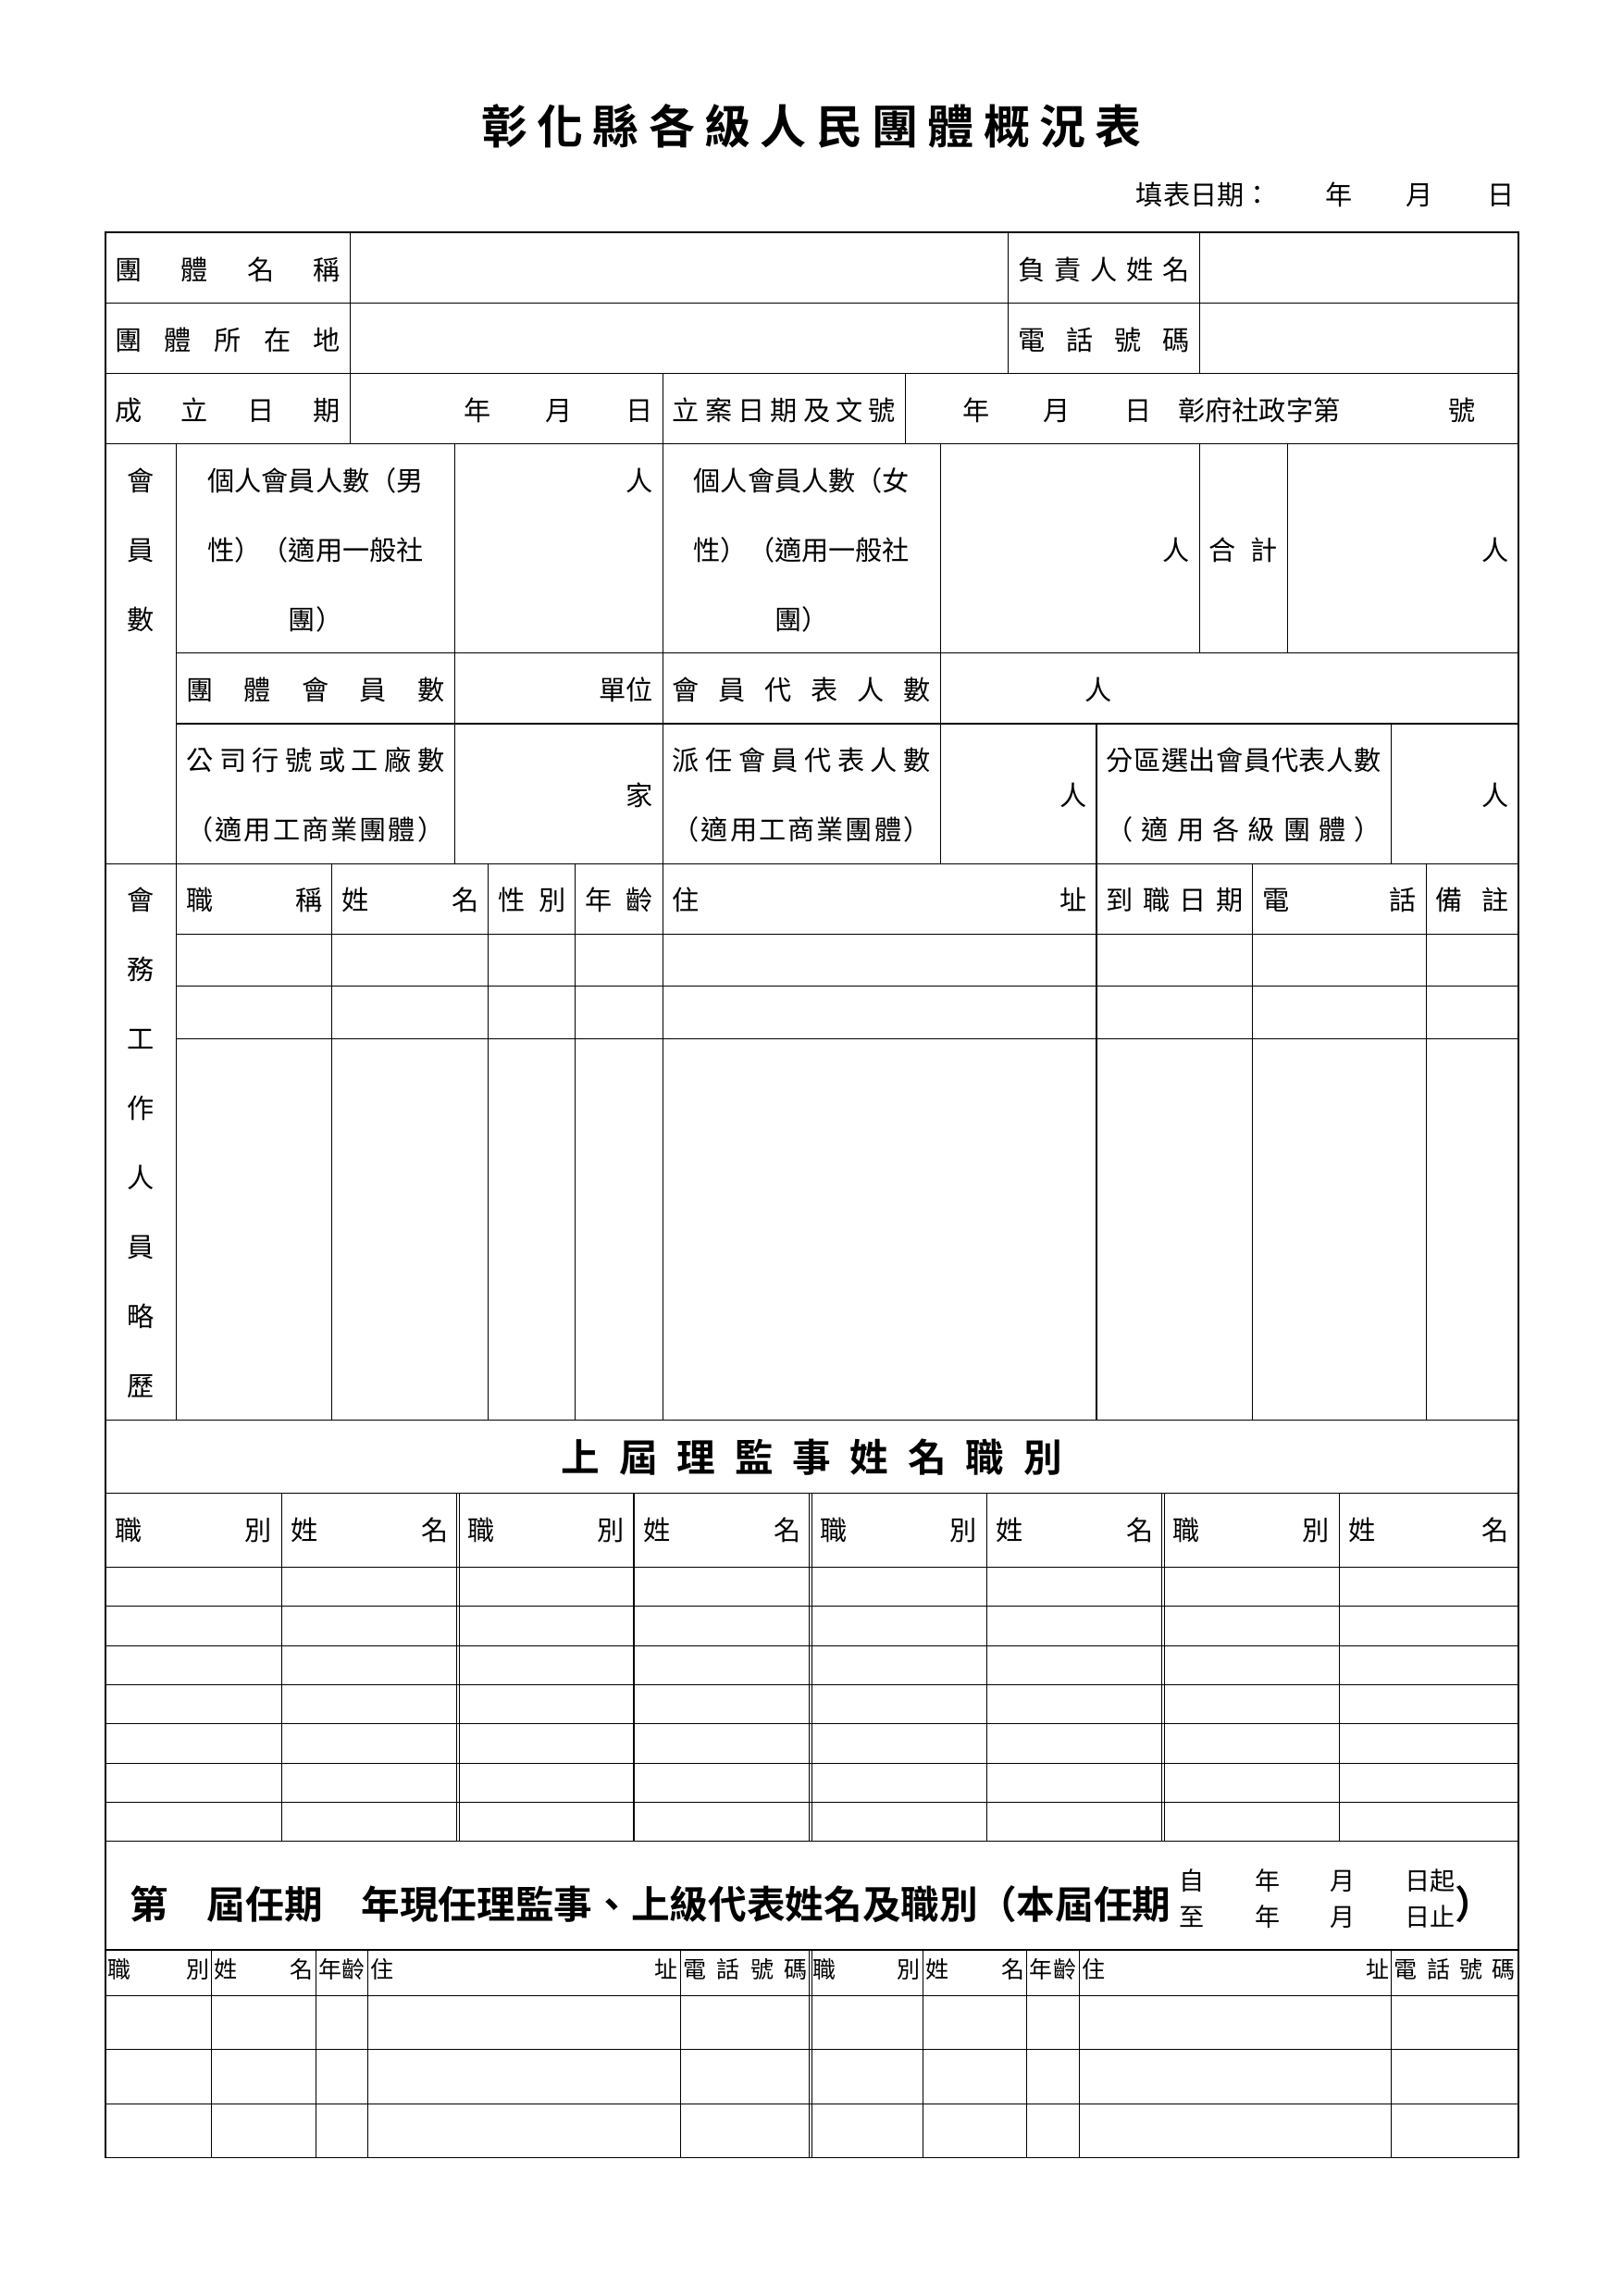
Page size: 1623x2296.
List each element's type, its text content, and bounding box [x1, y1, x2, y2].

table_cell [351, 304, 1008, 373]
table_cell [635, 1568, 809, 1606]
table_cell 姓名 [332, 864, 488, 933]
table_cell 姓名 [212, 1951, 316, 1995]
table_cell [812, 1803, 986, 1841]
table_cell 會員代表人數 [663, 653, 940, 723]
table_cell [923, 2050, 1026, 2103]
table_cell [987, 1607, 1161, 1645]
table_cell [1165, 1724, 1339, 1762]
table_cell [282, 1764, 456, 1802]
table_cell [332, 1039, 488, 1419]
table_cell [282, 1607, 456, 1645]
text 彰化縣各級人民團體概況表 [109, 89, 1514, 158]
table_cell [1427, 987, 1518, 1038]
table_cell 團體會員數 [177, 653, 454, 723]
table_cell 備註 [1427, 864, 1518, 933]
table_cell [368, 2104, 680, 2157]
table_cell 性別 [489, 864, 575, 933]
table_cell 第 屆任期 年現任理監事、上級代表姓名及職別（本屆任期 自 年 月 日起至 年 月 日止） [106, 1842, 1518, 1949]
table_cell 公司行號或工廠數 （適用工商業團體） [177, 725, 454, 863]
table_cell [106, 1568, 281, 1606]
table_cell 個人會員人數（女性）（適用一般社團） [663, 444, 940, 652]
table_cell [812, 1685, 986, 1723]
table_cell [282, 1685, 456, 1723]
table_cell 人 [941, 653, 1518, 723]
table_cell [460, 1764, 633, 1802]
table_cell [1097, 987, 1252, 1038]
table_cell 職稱 [177, 864, 331, 933]
table_cell [460, 1803, 633, 1841]
table_cell 職別 [1165, 1494, 1339, 1567]
table_header 團體名稱 [106, 233, 350, 303]
table_cell [635, 1607, 809, 1645]
table_cell [316, 2104, 367, 2157]
table_cell 分區選出會員代表人數（適用各級團體） [1097, 725, 1391, 863]
table_cell [106, 2050, 211, 2103]
table_cell 年齡 [576, 864, 663, 933]
table_cell [987, 1685, 1161, 1723]
table_cell [1080, 2104, 1391, 2157]
table_cell 派任會員代表人數 （適用工商業團體） [663, 725, 940, 863]
table_cell [1340, 1685, 1518, 1723]
table_cell [316, 1996, 367, 2049]
table_cell [576, 987, 663, 1038]
table_cell 年 月 日 [351, 374, 663, 443]
table_cell 電話 [1253, 864, 1426, 933]
table_cell 家 [455, 725, 663, 863]
table_cell [987, 1803, 1161, 1841]
table_cell [635, 1803, 809, 1841]
table_cell [987, 1724, 1161, 1762]
table_cell 個人會員人數（男性）（適用一般社團） [177, 444, 454, 652]
table_cell [635, 1646, 809, 1684]
table_cell [1340, 1803, 1518, 1841]
table_cell 職別 [106, 1494, 281, 1567]
table_cell 會員數 [106, 444, 176, 863]
table_cell [987, 1764, 1161, 1802]
table_cell [1392, 2104, 1518, 2157]
table_cell [1027, 2104, 1079, 2157]
table_cell [177, 987, 331, 1038]
table_cell 單位 [455, 653, 663, 723]
table_cell [460, 1724, 633, 1762]
table_cell [106, 2104, 211, 2157]
table_cell [812, 1568, 986, 1606]
table_cell [1340, 1724, 1518, 1762]
text 填表日期： 年 月 日 [109, 158, 1514, 228]
table_cell [460, 1685, 633, 1723]
table_cell [1427, 935, 1518, 986]
table_cell 住址 [1080, 1951, 1391, 1995]
table_cell [1165, 1607, 1339, 1645]
table_header [351, 233, 1008, 303]
table_cell [1340, 1764, 1518, 1802]
table_cell [1165, 1764, 1339, 1802]
table_cell [635, 1724, 809, 1762]
table_cell [460, 1607, 633, 1645]
table_header 負責人姓名 [1009, 233, 1199, 303]
table_cell 職別 [460, 1494, 633, 1567]
table_cell [812, 1996, 923, 2049]
table_cell [1080, 1996, 1391, 2049]
table_cell [177, 1039, 331, 1419]
table_cell 姓名 [923, 1951, 1026, 1995]
table_cell 合計 [1200, 444, 1287, 652]
table_cell [1200, 304, 1518, 373]
table_cell 姓名 [635, 1494, 809, 1567]
table_cell [576, 1039, 663, 1419]
table_cell [812, 2104, 923, 2157]
table_cell [212, 1996, 316, 2049]
table_cell [489, 935, 575, 986]
table_cell [987, 1568, 1161, 1606]
table_cell 住址 [368, 1951, 680, 1995]
table_cell [1165, 1685, 1339, 1723]
table_cell [1027, 1996, 1079, 2049]
table_cell [316, 2050, 367, 2103]
table_cell [106, 1724, 281, 1762]
table_header [1200, 233, 1518, 303]
table_cell 到職日期 [1097, 864, 1252, 933]
table_cell [332, 987, 488, 1038]
table_cell 職別 [812, 1951, 923, 1995]
table_cell [1253, 1039, 1426, 1419]
table_cell 職別 [812, 1494, 986, 1567]
table_cell 年齡 [316, 1951, 367, 1995]
table_cell 會務工作人員略歷 [106, 864, 176, 1419]
table_cell [489, 1039, 575, 1419]
table_cell [1427, 1039, 1518, 1419]
table_cell [923, 1996, 1026, 2049]
table_cell [576, 935, 663, 986]
table_cell [106, 1646, 281, 1684]
table_cell [282, 1803, 456, 1841]
table_cell 姓名 [282, 1494, 456, 1567]
table_cell 人 [941, 444, 1199, 652]
table_cell 年 月 日 彰府社政字第 號 [906, 374, 1518, 443]
table_cell 立案日期及文號 [663, 374, 905, 443]
table_cell 團體所在地 [106, 304, 350, 373]
table_cell [812, 2050, 923, 2103]
table_cell [663, 935, 1096, 986]
table_cell [812, 1764, 986, 1802]
table_cell [460, 1568, 633, 1606]
table_cell 人 [1392, 725, 1518, 863]
table_cell [460, 1646, 633, 1684]
table_cell [1165, 1646, 1339, 1684]
table_cell [282, 1568, 456, 1606]
table_cell [106, 1996, 211, 2049]
table_cell 人 [455, 444, 663, 652]
table_cell [1392, 1996, 1518, 2049]
table_cell 姓名 [987, 1494, 1161, 1567]
table_cell [812, 1724, 986, 1762]
table_cell [1080, 2050, 1391, 2103]
table_cell [106, 1803, 281, 1841]
table_cell [1027, 2050, 1079, 2103]
table_cell 人 [941, 725, 1096, 863]
table_cell [368, 1996, 680, 2049]
table_cell [106, 1685, 281, 1723]
table_cell [282, 1724, 456, 1762]
table_cell [212, 2050, 316, 2103]
table_cell 年齡 [1027, 1951, 1079, 1995]
table_cell [1340, 1568, 1518, 1606]
table_cell 姓名 [1340, 1494, 1518, 1567]
table_cell [332, 935, 488, 986]
table_cell 住址 [663, 864, 1096, 933]
table_cell [681, 2104, 809, 2157]
table_cell 電話號碼 [1392, 1951, 1518, 1995]
table_cell [1253, 935, 1426, 986]
table_cell [368, 2050, 680, 2103]
table_cell [106, 1764, 281, 1802]
table_cell 電話號碼 [681, 1951, 809, 1995]
table_cell 人 [1288, 444, 1518, 652]
table_cell 電話號碼 [1009, 304, 1199, 373]
table_cell [663, 987, 1096, 1038]
table_cell [812, 1607, 986, 1645]
table_cell [1097, 1039, 1252, 1419]
table_cell [212, 2104, 316, 2157]
table_cell [1392, 2050, 1518, 2103]
table_cell [663, 1039, 1096, 1419]
table_cell [987, 1646, 1161, 1684]
table_cell [635, 1685, 809, 1723]
table_cell [923, 2104, 1026, 2157]
table_cell [177, 935, 331, 986]
table_cell [681, 1996, 809, 2049]
table_cell [1340, 1607, 1518, 1645]
table_cell [1165, 1803, 1339, 1841]
table_cell 成立日期 [106, 374, 350, 443]
table_cell [1165, 1568, 1339, 1606]
table_cell [812, 1646, 986, 1684]
table_cell [635, 1764, 809, 1802]
table_cell [1253, 987, 1426, 1038]
table_cell [282, 1646, 456, 1684]
table_cell 上屆理監事姓名職別 [106, 1421, 1518, 1493]
table_cell [106, 1607, 281, 1645]
table_cell [489, 987, 575, 1038]
table_cell [1340, 1646, 1518, 1684]
table_cell [1097, 935, 1252, 986]
table_cell 職別 [106, 1951, 211, 1995]
table_cell [681, 2050, 809, 2103]
